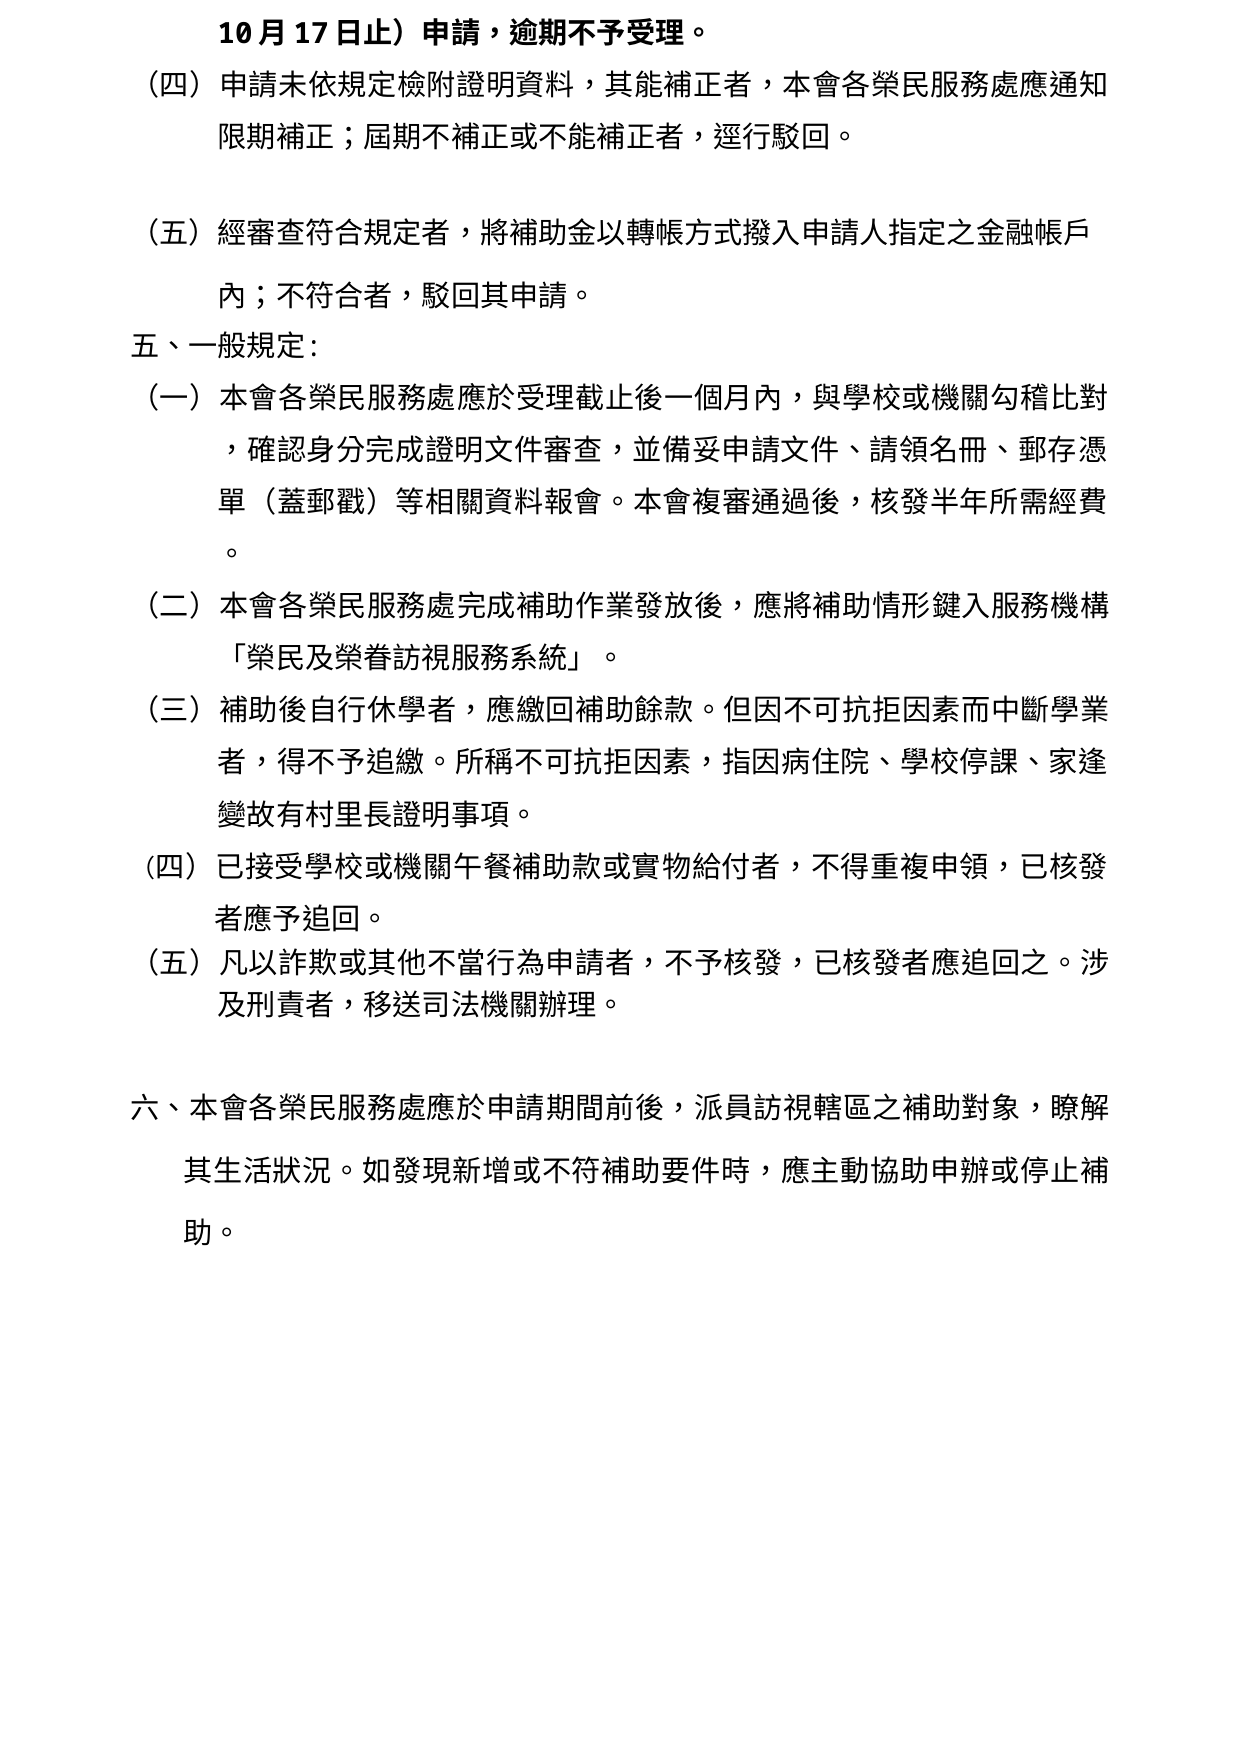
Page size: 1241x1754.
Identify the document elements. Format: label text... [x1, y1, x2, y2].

text （二）本會各榮民服務處完成補助作業發放後，應將補助情形鍵入服務機構「榮民及榮眷訪視服務系統」。 [130, 575, 1110, 679]
text 六、本會各榮民服務處應於申請期間前後，派員訪視轄區之補助對象，瞭解其生活狀況。如發現新增或不符補助要件時，應主動協助申辦或停止補助。 [130, 1064, 1110, 1252]
text 10月17日止）申請，逾期不予受理。 [130, 2, 1110, 54]
text （四）已接受學校或機關午餐補助款或實物給付者，不得重複申領，已核發者應予追回。 [130, 835, 1110, 939]
text （三）補助後自行休學者，應繳回補助餘款。但因不可抗拒因素而中斷學業者，得不予追繳。所稱不可抗拒因素，指因病住院、學校停課、家逢變故有村里長證明事項。 [130, 679, 1110, 835]
text （五）凡以詐欺或其他不當行為申請者，不予核發，已核發者應追回之。涉及刑責者，移送司法機關辦理。 [130, 939, 1110, 1024]
text （四）申請未依規定檢附證明資料，其能補正者，本會各榮民服務處應通知限期補正；屆期不補正或不能補正者，逕行駁回。 [130, 54, 1110, 158]
text （五）經審查符合規定者，將補助金以轉帳方式撥入申請人指定之金融帳戶內；不符合者，駁回其申請。 [130, 189, 1110, 314]
text 五、一般規定: [130, 314, 1110, 367]
text （一）本會各榮民服務處應於受理截止後一個月內，與學校或機關勾稽比對，確認身分完成證明文件審查，並備妥申請文件、請領名冊、郵存憑單（蓋郵戳）等相關資料報會。本會複審通過後，核發半年所需經費。 [130, 367, 1110, 575]
